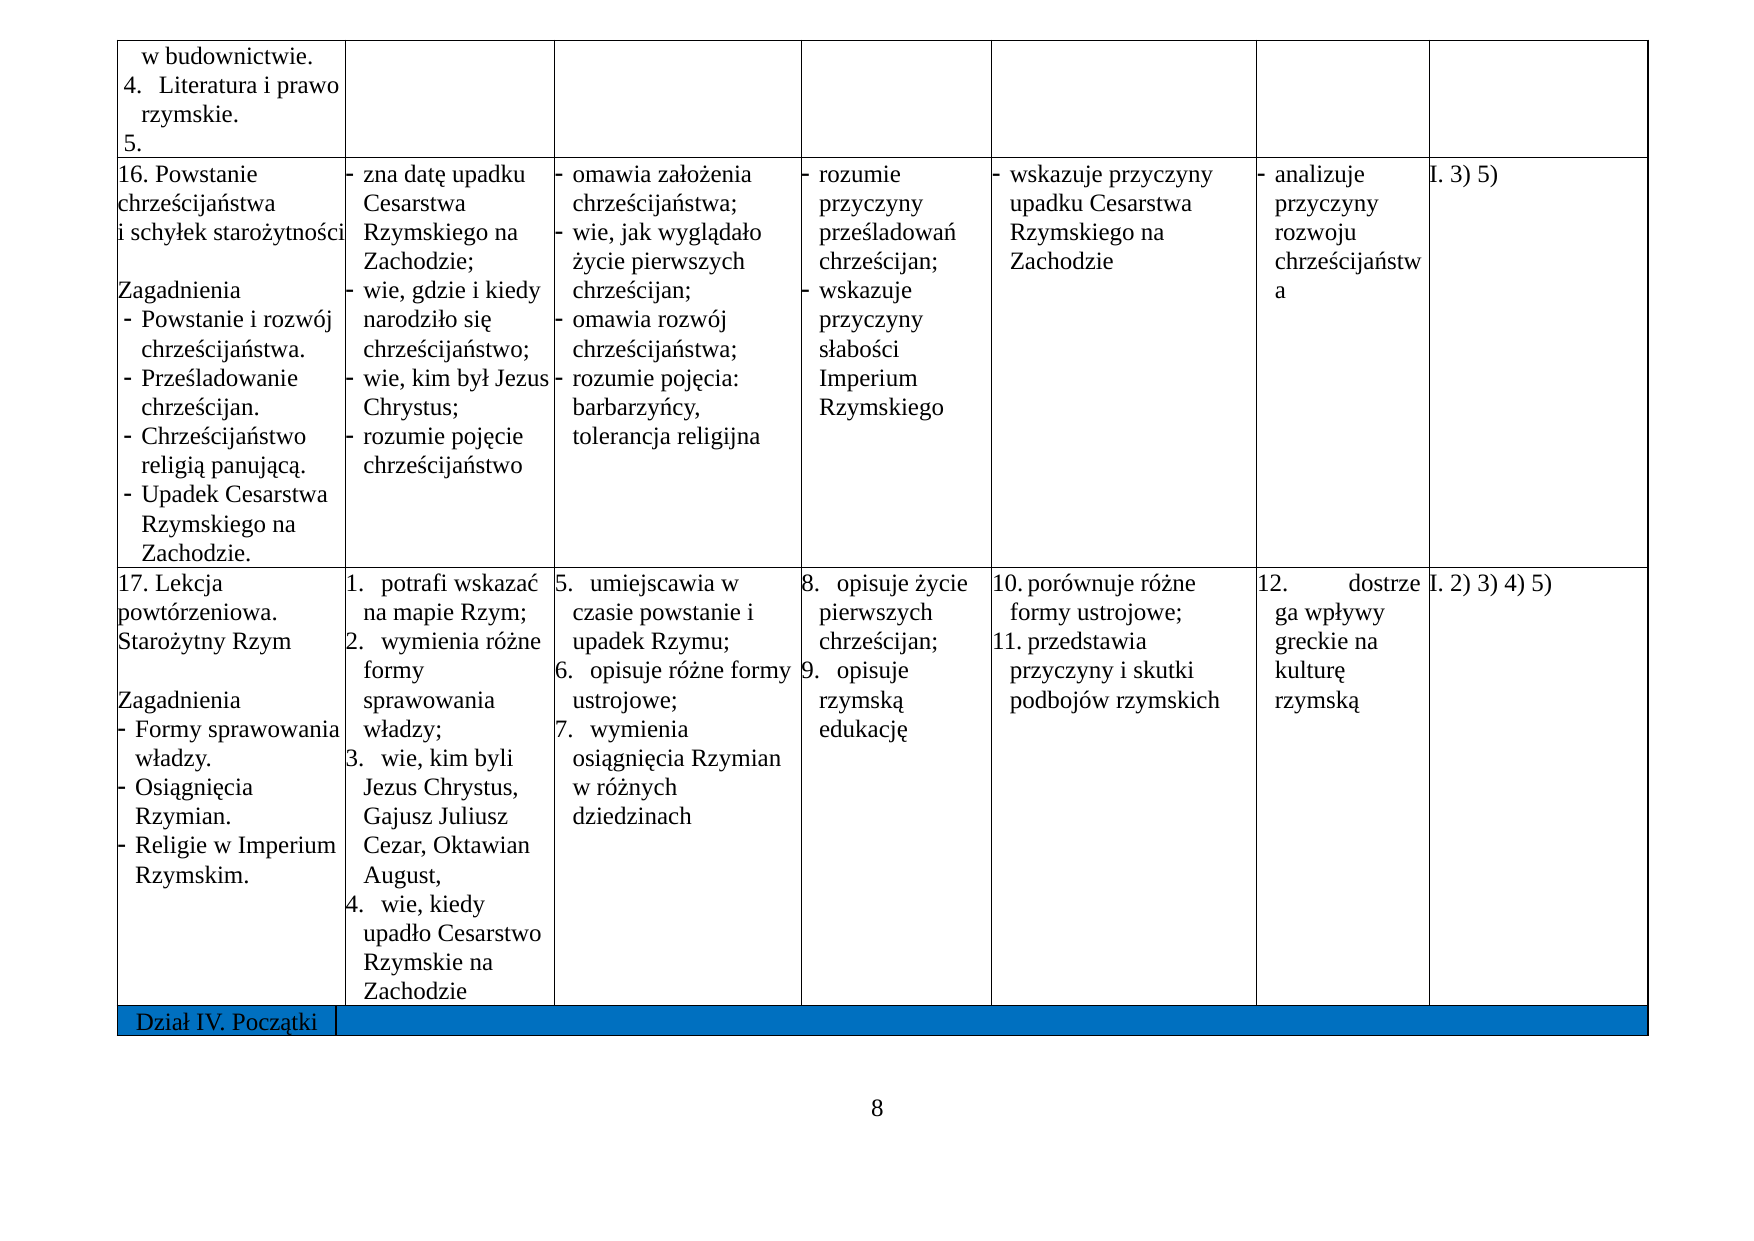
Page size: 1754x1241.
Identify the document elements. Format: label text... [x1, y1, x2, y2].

table_cell analizuje przyczyny rozwoju chrześcijaństwa [1257, 158, 1429, 567]
table_cell w budownictwie. Literatura i prawo rzymskie. [118, 41, 345, 157]
table_cell opisuje życie pierwszych chrześcijan; opisuje rzymską edukację [802, 568, 991, 1005]
table_cell Dział IV. Początki [118, 1006, 335, 1035]
table_cell [802, 41, 991, 157]
table_cell [1430, 41, 1647, 157]
table_cell [555, 41, 801, 157]
table_cell omawia założenia chrześcijaństwa; wie, jak wyglądało życie pierwszych chrześcijan; omawia rozwój chrześcijaństwa; rozumie pojęcia: barbarzyńcy, tolerancja religijna [555, 158, 801, 567]
table_cell zna datę upadku Cesarstwa Rzymskiego na Zachodzie; wie, gdzie i kiedy narodziło się chrześcijaństwo; wie, kim był Jezus Chrystus; rozumie pojęcie chrześcijaństwo [346, 158, 554, 567]
table_cell dostrzega wpływy greckie na kulturę rzymską [1257, 568, 1429, 1005]
table_cell [1257, 41, 1429, 157]
table_cell [346, 41, 554, 157]
table_cell [992, 41, 1256, 157]
table_cell wskazuje przyczyny upadku Cesarstwa Rzymskiego na Zachodzie [992, 158, 1256, 567]
table_cell potrafi wskazać na mapie Rzym; wymienia różne formy sprawowania władzy; wie, kim byli Jezus Chrystus, Gajusz Juliusz Cezar, Oktawian August, wie, kiedy upadło Cesarstwo Rzymskie na Zachodzie [346, 568, 554, 1005]
table_cell rozumie przyczyny prześladowań chrześcijan; wskazuje przyczyny słabości Imperium Rzymskiego [802, 158, 991, 567]
table_cell umiejscawia w czasie powstanie i upadek Rzymu; opisuje różne formy ustrojowe; wymienia osiągnięcia Rzymian w różnych dziedzinach [555, 568, 801, 1005]
table_cell 17. Lekcja powtórzeniowa. Starożytny Rzym Zagadnienia Formy sprawowania władzy. Osiągnięcia Rzymian. Religie w Imperium Rzymskim. [118, 568, 345, 1005]
table_cell [337, 1006, 1647, 1035]
table_cell 16. Powstanie chrześcijaństwa i schyłek starożytności Zagadnienia Powstanie i rozwój chrześcijaństwa. Prześladowanie chrześcijan. Chrześcijaństwo religią panującą. Upadek Cesarstwa Rzymskiego na Zachodzie. [118, 158, 345, 567]
table_cell I. 3) 5) [1430, 158, 1647, 567]
table_cell I. 2) 3) 4) 5) [1430, 568, 1647, 1005]
table_cell porównuje różne formy ustrojowe; przedstawia przyczyny i skutki podbojów rzymskich [992, 568, 1256, 1005]
